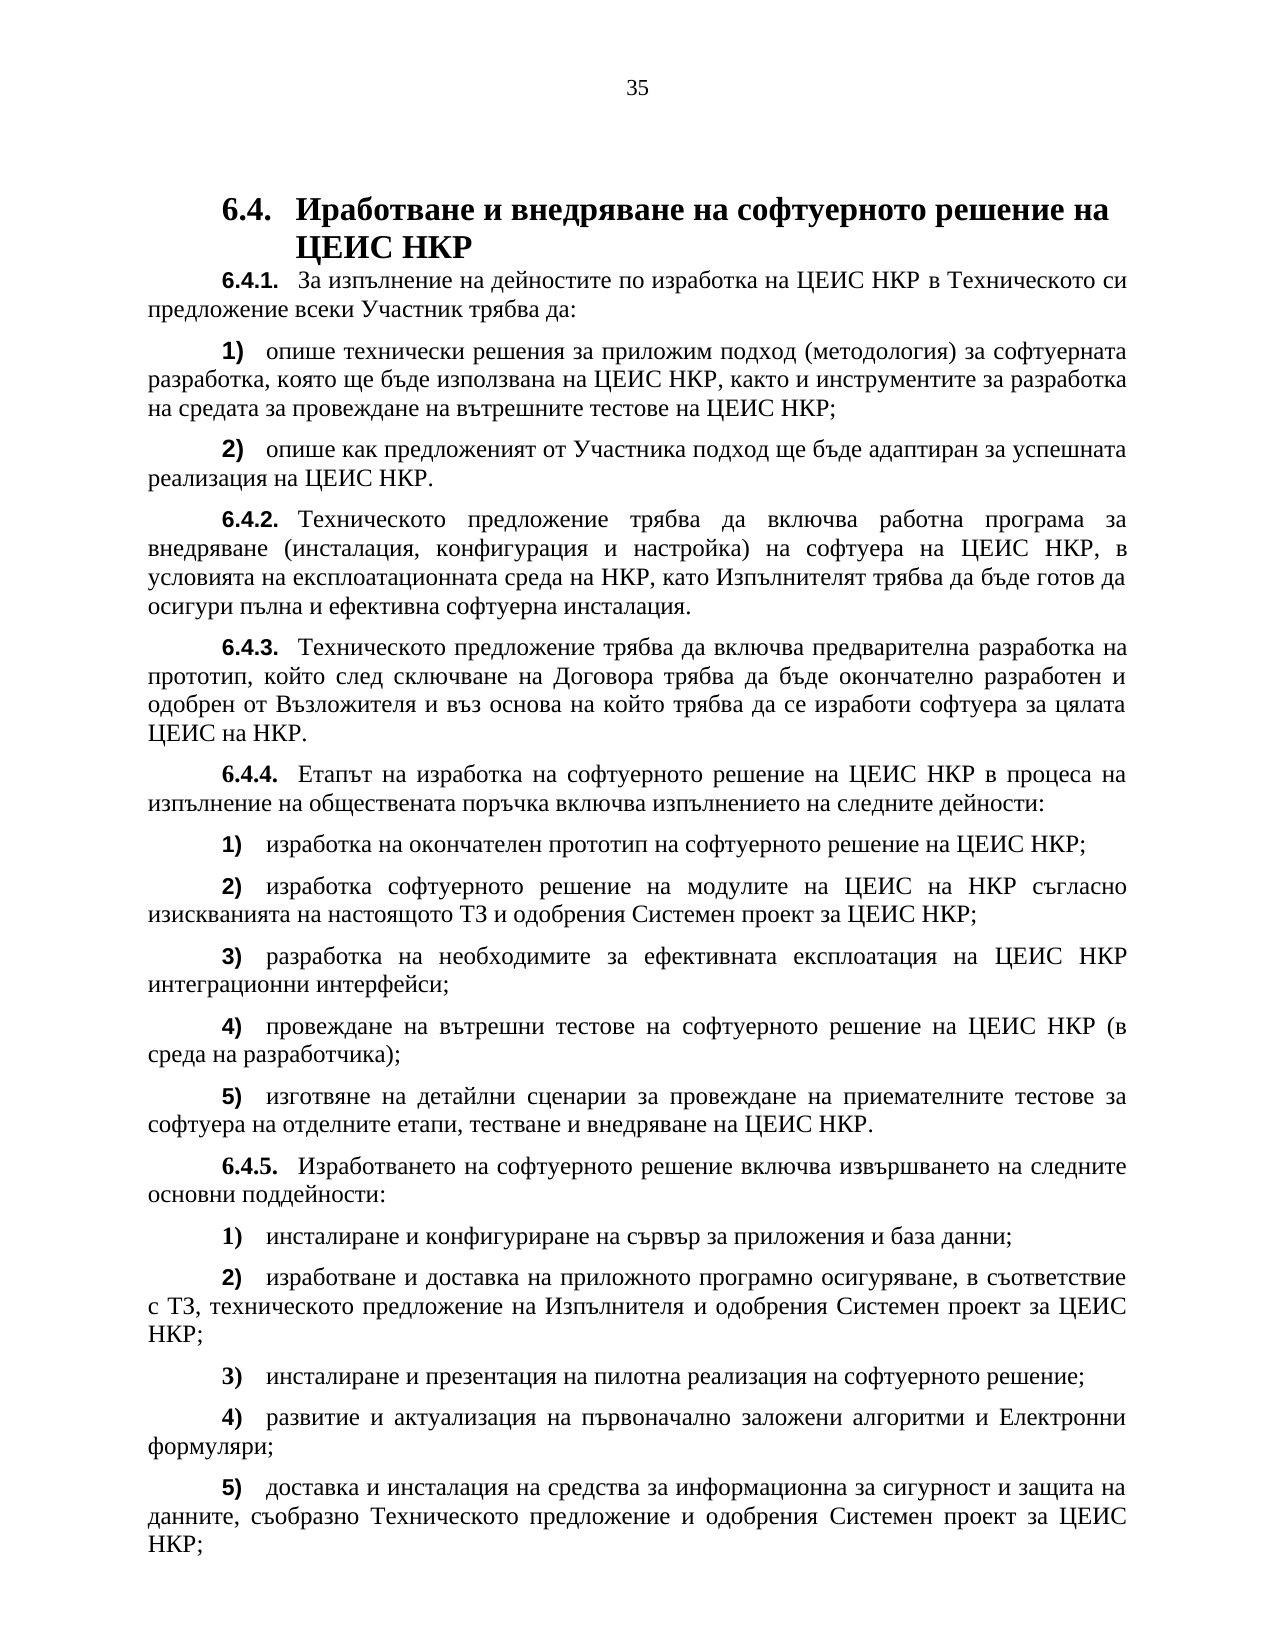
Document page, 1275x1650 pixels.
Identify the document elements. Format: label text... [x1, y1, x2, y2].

list Техническото предложение трябва да включва предварителна разработка на прототип, който след сключване на Договора трябва да бъде окончателно разработен и одобрен от Възложителя и въз основа на който трябва да се изработи софтуера за цялата ЦЕИС на НКР. [148, 632, 1127, 747]
list изработка на окончателен прототип на софтуерното решение на ЦЕИС НКР; [148, 829, 1127, 858]
list Техническото предложение трябва да включва работна програма за внедряване (инсталация, конфигурация и настройка) на софтуера на ЦЕИС НКР, в условията на експлоатационната среда на НКР, като Изпълнителят трябва да бъде готов да осигури пълна и ефективна софтуерна инсталация. [148, 504, 1127, 619]
list инсталиране и презентация на пилотна реализация на софтуерното решение; [148, 1361, 1127, 1389]
list разработка на необходимите за ефективната експлоатация на ЦЕИС НКР интеграционни интерфейси; [148, 941, 1127, 998]
list изработка софтуерното решение на модулите на ЦЕИС на НКР съгласно изискванията на настоящото ТЗ и одобрения Системен проект за ЦЕИС НКР; [148, 871, 1127, 928]
list Етапът на изработка на софтуерното решение на ЦЕИС НКР в процеса на изпълнение на обществената поръчка включва изпълнението на следните дейности: [148, 759, 1127, 817]
list опише как предложеният от Участника подход ще бъде адаптиран за успешната реализация на ЦЕИС НКР. [148, 434, 1127, 492]
list развитие и актуализация на първоначално заложени алгоритми и Електронни формуляри; [148, 1402, 1127, 1459]
list Изработването на софтуерното решение включва извършването на следните основни поддейности: [148, 1151, 1127, 1208]
list изготвяне на детайлни сценарии за провеждане на приемателните тестове за софтуера на отделните етапи, тестване и внедряване на ЦЕИС НКР. [148, 1081, 1127, 1138]
list доставка и инсталация на средства за информационна за сигурност и защита на данните, съобразно Техническото предложение и одобрения Системен проект за ЦЕИС НКР; [148, 1472, 1127, 1558]
list изработване и доставка на приложното програмно осигуряване, в съответствие с ТЗ, техническото предложение на Изпълнителя и одобрения Системен проект за ЦЕИС НКР; [148, 1262, 1127, 1348]
subtitle Иработване и внедряване на софтуерното решение на ЦЕИС НКР [222, 189, 1127, 266]
list опише технически решения за приложим подход (методология) за софтуерната разработка, която ще бъде използвана на ЦЕИС НКР, както и инструментите за разработка на средата за провеждане на вътрешните тестове на ЦЕИС НКР; [148, 336, 1127, 422]
list За изпълнение на дейностите по изработка на ЦЕИС НКР в Техническото си предложение всеки Участник трябва да: [148, 266, 1127, 323]
list инсталиране и конфигуриране на сървър за приложения и база данни; [148, 1221, 1127, 1249]
list провеждане на вътрешни тестове на софтуерното решение на ЦЕИС НКР (в среда на разработчика); [148, 1011, 1127, 1068]
